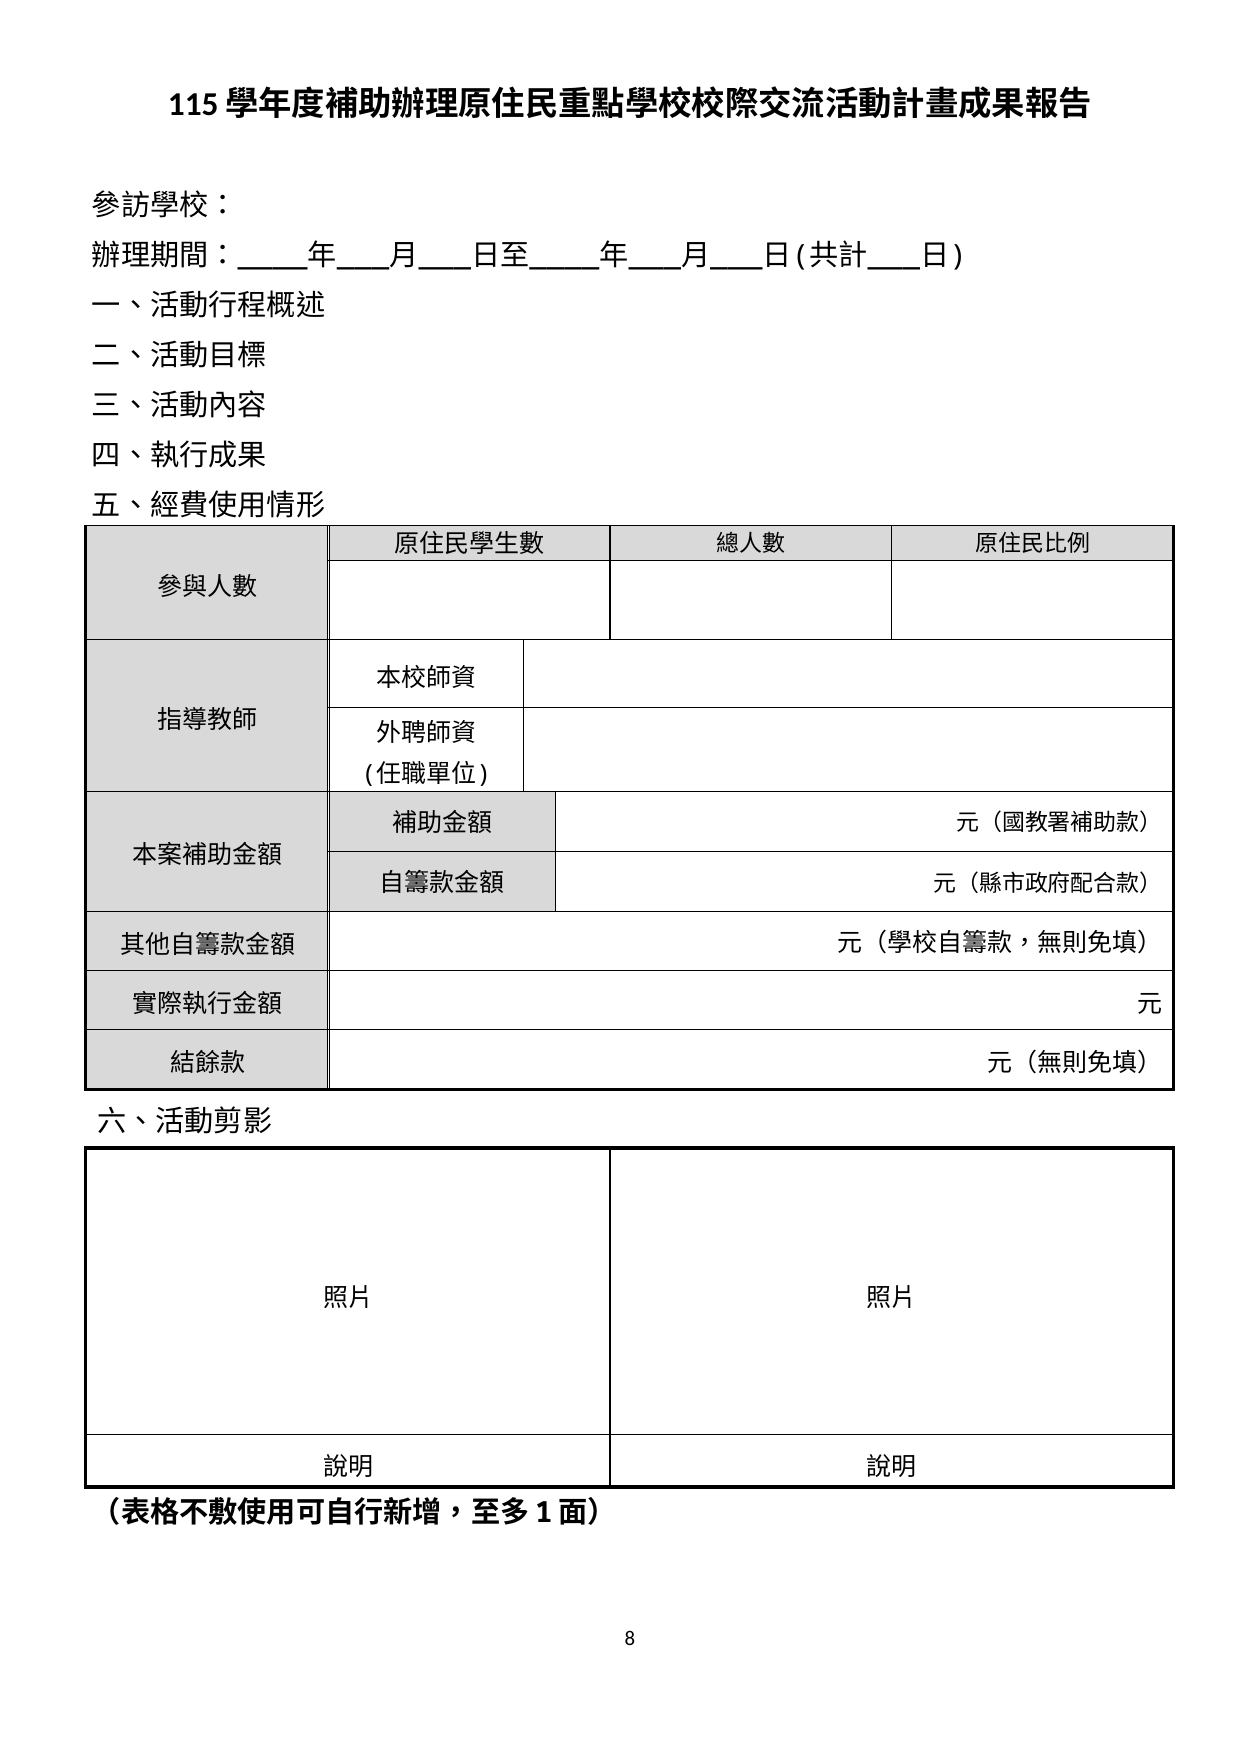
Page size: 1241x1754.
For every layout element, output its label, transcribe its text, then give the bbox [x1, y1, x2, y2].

table_cell 說明 [611, 1435, 1172, 1485]
table_cell 實際執行金額 [87, 971, 327, 1029]
text 五、經費使用情形 [92, 475, 1168, 525]
table_cell [892, 561, 1172, 639]
table_header 原住民比例 [892, 526, 1172, 560]
table_cell 照片 [611, 1150, 1172, 1434]
table_cell [524, 640, 1172, 707]
text 三、活動內容 [92, 375, 1168, 425]
table_cell 元（學校自籌款，無則免填） [330, 912, 1172, 970]
table_cell 照片 [87, 1150, 609, 1434]
table_cell 說明 [87, 1435, 609, 1485]
table_cell 元 [330, 971, 1172, 1029]
table_cell 六、活動剪影 [86, 1091, 1173, 1146]
text 四、執行成果 [92, 425, 1168, 475]
table_header 總人數 [611, 526, 891, 560]
text 參訪學校： [92, 175, 1168, 225]
text （表格不敷使用可自行新增，至多1面） [92, 1489, 1168, 1531]
text 一、活動行程概述 [92, 275, 1168, 325]
table_cell 指導教師 [87, 640, 327, 791]
table_cell 自籌款金額 [330, 852, 555, 911]
table_cell 其他自籌款金額 [87, 912, 327, 970]
table_cell [524, 708, 1172, 791]
table_cell 本案補助金額 [87, 792, 327, 911]
table_header 參與人數 [87, 526, 327, 639]
text 115學年度補助辦理原住民重點學校校際交流活動計畫成果報告 [92, 75, 1168, 125]
table_header 原住民學生數 [330, 526, 609, 560]
table_cell 補助金額 [330, 792, 555, 851]
text 辦理期間：____年___月___日至____年___月___日(共計___日) [92, 225, 1168, 275]
table_cell [330, 561, 609, 639]
table_cell 元（縣市政府配合款） [556, 852, 1172, 911]
table_cell 結餘款 [87, 1030, 327, 1088]
table_cell 元（無則免填） [330, 1030, 1172, 1088]
table_cell 元（國教署補助款） [556, 792, 1172, 851]
text 二、活動目標 [92, 325, 1168, 375]
table_cell 本校師資 [330, 640, 523, 707]
table_cell [611, 561, 891, 639]
table_cell 外聘師資 (任職單位) [330, 708, 523, 791]
